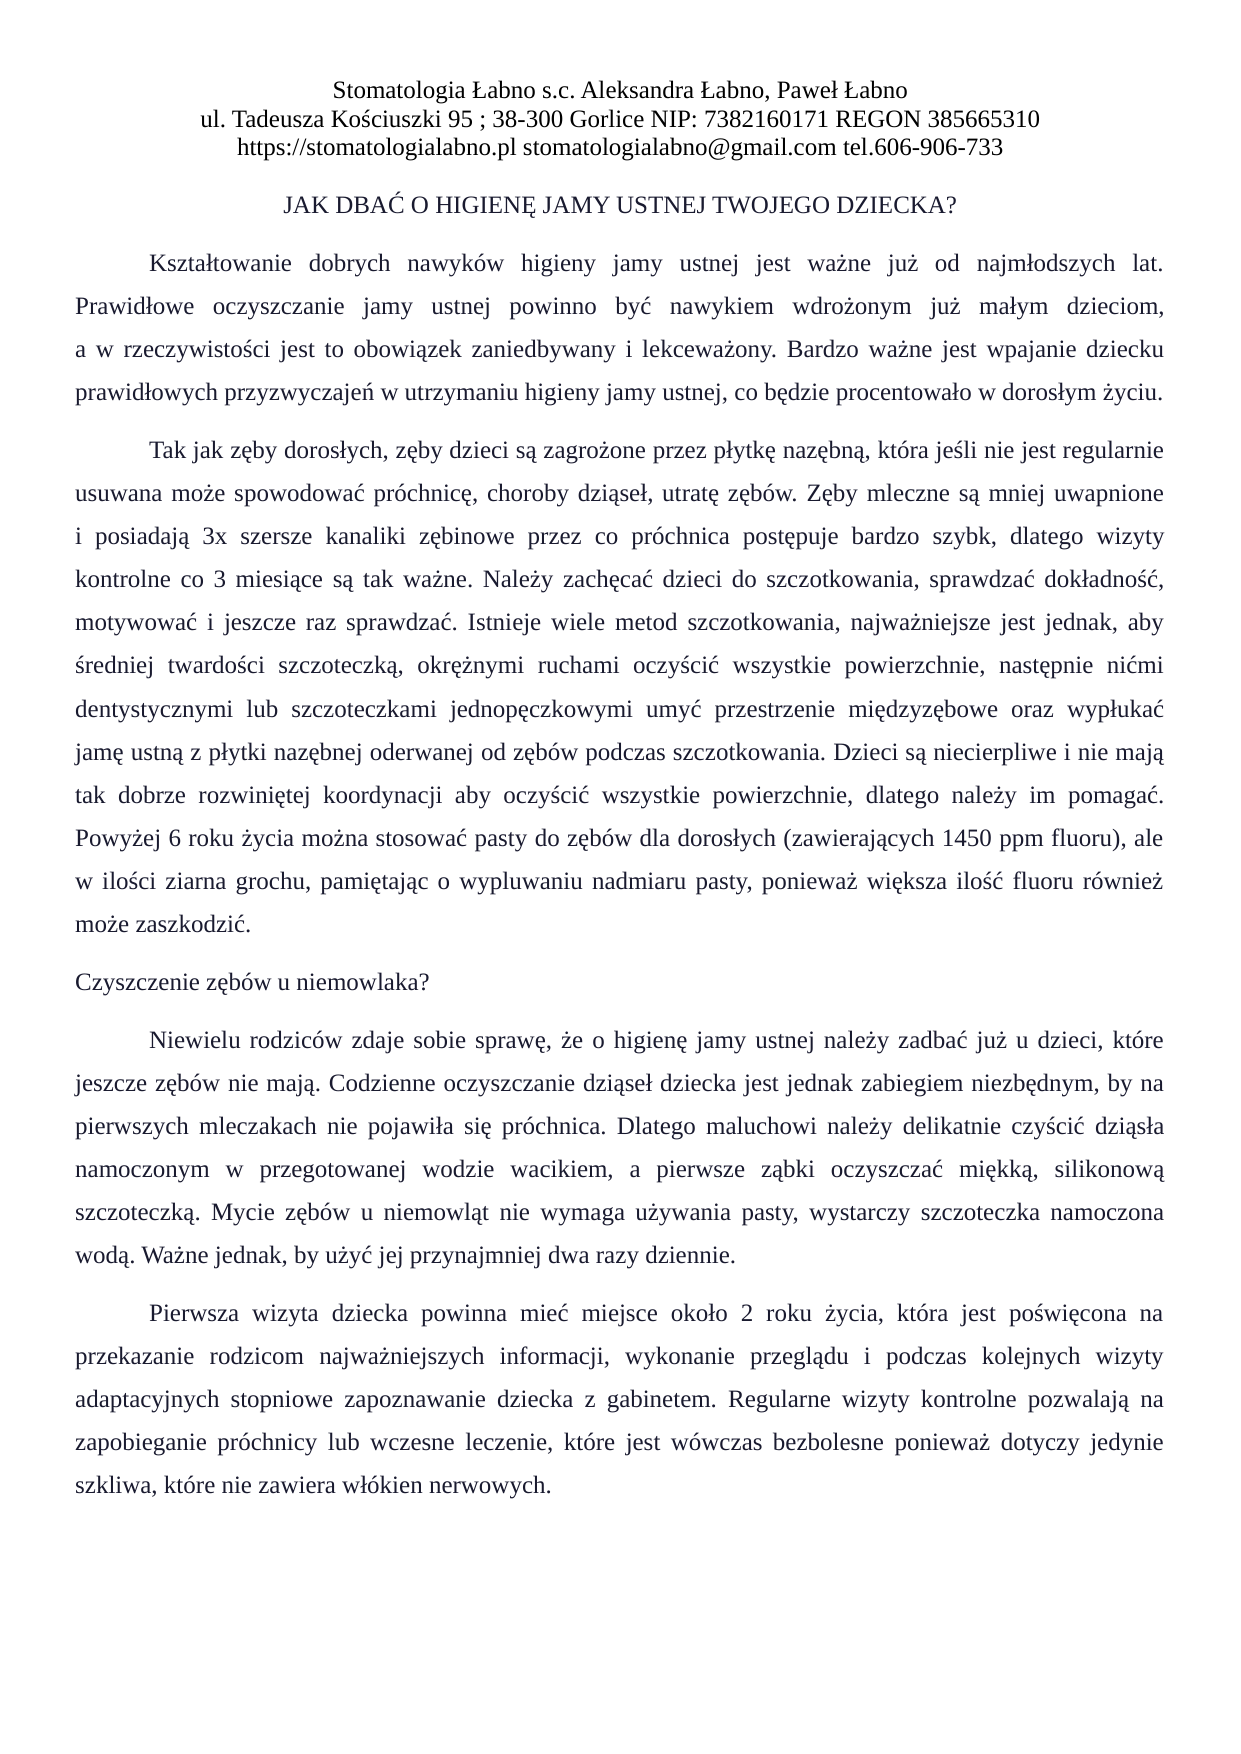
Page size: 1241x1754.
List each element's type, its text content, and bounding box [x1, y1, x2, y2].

text Kształtowanie dobrych nawyków higieny jamy ustnej jest ważne już od najmłodszych lat. Prawidłowe oczyszczanie jamy ustnej powinno być nawykiem wdrożonym już małym dzieciom, a w rzeczywistości jest to obowiązek zaniedbywany i lekceważony. Bardzo ważne jest wpajanie dziecku prawidłowych przyzwyczajeń w utrzymaniu higieny jamy ustnej, co będzie procentowało w dorosłym życiu. [75, 248, 1165, 406]
subtitle ul. Tadeusza Kościuszki 95 ; 38-300 Gorlice NIP: 7382160171 REGON 385665310 [75, 104, 1165, 132]
text Niewielu rodziców zdaje sobie sprawę, że o higienę jamy ustnej należy zadbać już u dzieci, które jeszcze zębów nie mają. Codzienne oczyszczanie dziąseł dziecka jest jednak zabiegiem niezbędnym, by na pierwszych mleczakach nie pojawiła się próchnica. Dlatego maluchowi należy delikatnie czyścić dziąsła namoczonym w przegotowanej wodzie wacikiem, a pierwsze ząbki oczyszczać miękką, silikonową szczoteczką. Mycie zębów u niemowląt nie wymaga używania pasty, wystarczy szczoteczka namoczona wodą. Ważne jednak, by użyć jej przynajmniej dwa razy dziennie. [75, 1025, 1165, 1269]
text Jak dbać o higienę jamy ustnej Twojego dziecka? [75, 190, 1165, 219]
text https://stomatologialabno.pl stomatologialabno@gmail.com tel.606-906-733 [75, 132, 1165, 161]
text Czyszczenie zębów u niemowlaka? [75, 967, 1165, 996]
text Tak jak zęby dorosłych, zęby dzieci są zagrożone przez płytkę nazębną, która jeśli nie jest regularnie usuwana może spowodować próchnicę, choroby dziąseł, utratę zębów. Zęby mleczne są mniej uwapnione i posiadają 3x szersze kanaliki zębinowe przez co próchnica postępuje bardzo szybk, dlatego wizyty kontrolne co 3 miesiące są tak ważne. Należy zachęcać dzieci do szczotkowania, sprawdzać dokładność, motywować i jeszcze raz sprawdzać. Istnieje wiele metod szczotkowania, najważniejsze jest jednak, aby średniej twardości szczoteczką, okrężnymi ruchami oczyścić wszystkie powierzchnie, następnie nićmi dentystycznymi lub szczoteczkami jednopęczkowymi umyć przestrzenie międzyzębowe oraz wypłukać jamę ustną z płytki nazębnej oderwanej od zębów podczas szczotkowania. Dzieci są niecierpliwe i nie mają tak dobrze rozwiniętej koordynacji aby oczyścić wszystkie powierzchnie, dlatego należy im pomagać. Powyżej 6 roku życia można stosować pasty do zębów dla dorosłych (zawierających 1450 ppm fluoru), ale w ilości ziarna grochu, pamiętając o wypluwaniu nadmiaru pasty, ponieważ większa ilość fluoru również może zaszkodzić. [75, 435, 1165, 938]
text Pierwsza wizyta dziecka powinna mieć miejsce około 2 roku życia, która jest poświęcona na przekazanie rodzicom najważniejszych informacji, wykonanie przeglądu i podczas kolejnych wizyty adaptacyjnych stopniowe zapoznawanie dziecka z gabinetem. Regularne wizyty kontrolne pozwalają na zapobieganie próchnicy lub wczesne leczenie, które jest wówczas bezbolesne ponieważ dotyczy jedynie szkliwa, które nie zawiera włókien nerwowych. [75, 1298, 1165, 1499]
subtitle Stomatologia Łabno s.c. Aleksandra Łabno, Paweł Łabno [75, 75, 1165, 104]
